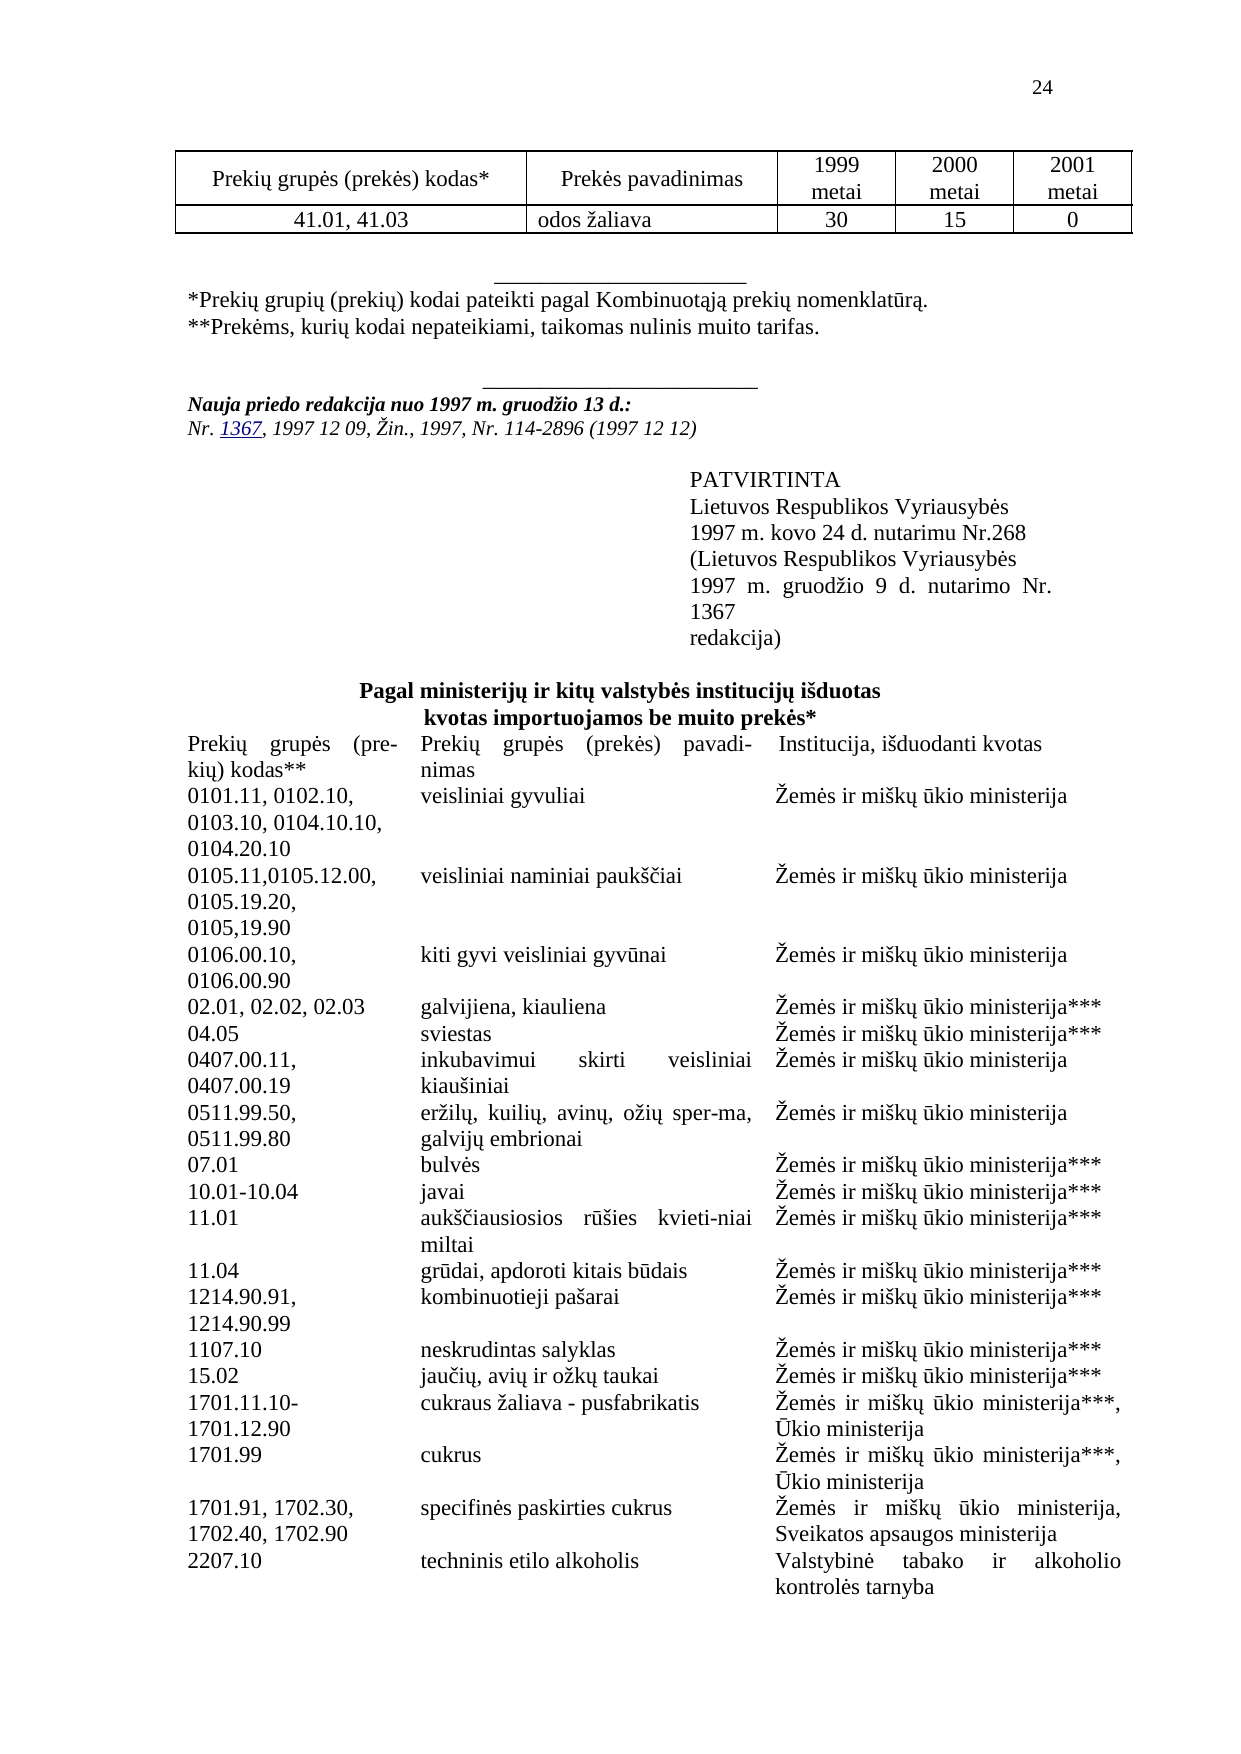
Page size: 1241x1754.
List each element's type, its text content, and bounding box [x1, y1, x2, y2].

table_cell Žemės ir miškų ūkio ministerija*** [764, 1257, 1132, 1283]
table_cell aukščiausiosios rūšies kvieti-niai miltai [409, 1204, 763, 1257]
table_cell 10.01-10.04 [176, 1178, 409, 1204]
text *Prekių grupių (prekių) kodai pateikti pagal Kombinuotąją prekių nomenklatūrą. [187, 286, 1053, 313]
text **Prekėms, kurių kodai nepateikiami, taikomas nulinis muito tarifas. [187, 313, 1053, 339]
table_cell 0105.11,0105.12.00, 0105.19.20, 0105,19.90 [176, 862, 409, 941]
table_cell 30 [778, 206, 895, 232]
table_header Prekių grupės (prekės) pavadi-nimas [409, 730, 763, 783]
table_cell Žemės ir miškų ūkio ministerija*** [764, 1283, 1132, 1336]
table_cell 1701.11.10- 1701.12.90 [176, 1389, 409, 1441]
table_cell 15.02 [176, 1363, 409, 1389]
table_cell Žemės ir miškų ūkio ministerija*** [764, 1336, 1132, 1362]
table_cell Žemės ir miškų ūkio ministerija*** [764, 1363, 1132, 1389]
table_cell 07.01 [176, 1152, 409, 1178]
table_cell Žemės ir miškų ūkio ministerija [764, 1046, 1132, 1099]
table_header 1999 metai [778, 152, 895, 204]
table_cell 0 [1014, 206, 1131, 232]
text Nr. 1367, 1997 12 09, Žin., 1997, Nr. 114-2896 (1997 12 12) [187, 416, 1053, 440]
table_cell grūdai, apdoroti kitais būdais [409, 1257, 763, 1283]
table_cell veisliniai naminiai paukščiai [409, 862, 763, 941]
table_cell Žemės ir miškų ūkio ministerija*** [764, 994, 1132, 1020]
table_cell cukraus žaliava - pusfabrikatis [409, 1389, 763, 1441]
table_cell Valstybinė tabako ir alkoholio kontrolės tarnyba [764, 1547, 1132, 1599]
table_cell odos žaliava [527, 206, 777, 232]
table_cell Žemės ir miškų ūkio ministerija*** [764, 1020, 1132, 1046]
table_cell kiti gyvi veisliniai gyvūnai [409, 941, 763, 993]
table_cell javai [409, 1178, 763, 1204]
text kvotas importuojamos be muito prekės* [187, 703, 1053, 730]
table_cell 0407.00.11, 0407.00.19 [176, 1046, 409, 1099]
table_header Prekės pavadinimas [527, 152, 777, 204]
table_header Prekių grupės (pre-kių) kodas** [176, 730, 409, 783]
table_cell 2207.10 [176, 1547, 409, 1599]
table_header Institucija, išduodanti kvotas [764, 730, 1132, 783]
table_cell 11.01 [176, 1204, 409, 1257]
table_cell Žemės ir miškų ūkio ministerija [764, 862, 1132, 941]
subtitle PATVIRTINTA [689, 466, 1053, 493]
text (Lietuvos Respublikos Vyriausybės [689, 545, 1053, 572]
table_cell eržilų, kuilių, avinų, ožių sper-ma, galvijų embrionai [409, 1099, 763, 1152]
text 1997 m. kovo 24 d. nutarimu Nr.268 [689, 519, 1053, 545]
table_cell cukrus [409, 1441, 763, 1494]
text redakcija) [689, 624, 1053, 651]
table_cell veisliniai gyvuliai [409, 783, 763, 862]
table_header 2001 metai [1014, 152, 1131, 204]
table_cell bulvės [409, 1152, 763, 1178]
table_cell Žemės ir miškų ūkio ministerija*** [764, 1204, 1132, 1257]
table_cell galvijiena, kiauliena [409, 994, 763, 1020]
table_cell Žemės ir miškų ūkio ministerija*** [764, 1178, 1132, 1204]
table_cell techninis etilo alkoholis [409, 1547, 763, 1599]
table_cell Žemės ir miškų ūkio ministerija [764, 1099, 1132, 1152]
text 1997 m. gruodžio 9 d. nutarimo Nr. 1367 [689, 572, 1053, 624]
table_cell 0101.11, 0102.10, 0103.10, 0104.10.10, 0104.20.10 [176, 783, 409, 862]
table_cell neskrudintas salyklas [409, 1336, 763, 1362]
text Nauja priedo redakcija nuo 1997 m. gruodžio 13 d.: [187, 392, 1053, 416]
table_cell Žemės ir miškų ūkio ministerija, Sveikatos apsaugos ministerija [764, 1494, 1132, 1547]
table_cell 1107.10 [176, 1336, 409, 1362]
table_cell 1701.91, 1702.30, 1702.40, 1702.90 [176, 1494, 409, 1547]
table_header 2000 metai [896, 152, 1013, 204]
table_cell specifinės paskirties cukrus [409, 1494, 763, 1547]
table_header Prekių grupės (prekės) kodas* [176, 152, 526, 204]
table_cell 0511.99.50, 0511.99.80 [176, 1099, 409, 1152]
table_cell Žemės ir miškų ūkio ministerija*** [764, 1152, 1132, 1178]
table_cell 04.05 [176, 1020, 409, 1046]
subtitle Pagal ministerijų ir kitų valstybės institucijų išduotas [187, 677, 1053, 703]
table_cell 0106.00.10, 0106.00.90 [176, 941, 409, 993]
table_cell 41.01, 41.03 [176, 206, 526, 232]
table_cell kombinuotieji pašarai [409, 1283, 763, 1336]
table_cell 1214.90.91, 1214.90.99 [176, 1283, 409, 1336]
table_cell 15 [896, 206, 1013, 232]
table_cell inkubavimui skirti veisliniai kiaušiniai [409, 1046, 763, 1099]
table_cell Žemės ir miškų ūkio ministerija [764, 941, 1132, 993]
table_cell 02.01, 02.02, 02.03 [176, 994, 409, 1020]
table_cell Žemės ir miškų ūkio ministerija***, Ūkio ministerija [764, 1389, 1132, 1441]
table_cell Žemės ir miškų ūkio ministerija [764, 783, 1132, 862]
text ________________________ [187, 366, 1053, 392]
table_cell Žemės ir miškų ūkio ministerija***, Ūkio ministerija [764, 1441, 1132, 1494]
table_cell 1701.99 [176, 1441, 409, 1494]
table_cell sviestas [409, 1020, 763, 1046]
subtitle Lietuvos Respublikos Vyriausybės [689, 493, 1053, 519]
table_cell 11.04 [176, 1257, 409, 1283]
text ______________________ [187, 260, 1053, 286]
table_cell jaučių, avių ir ožkų taukai [409, 1363, 763, 1389]
